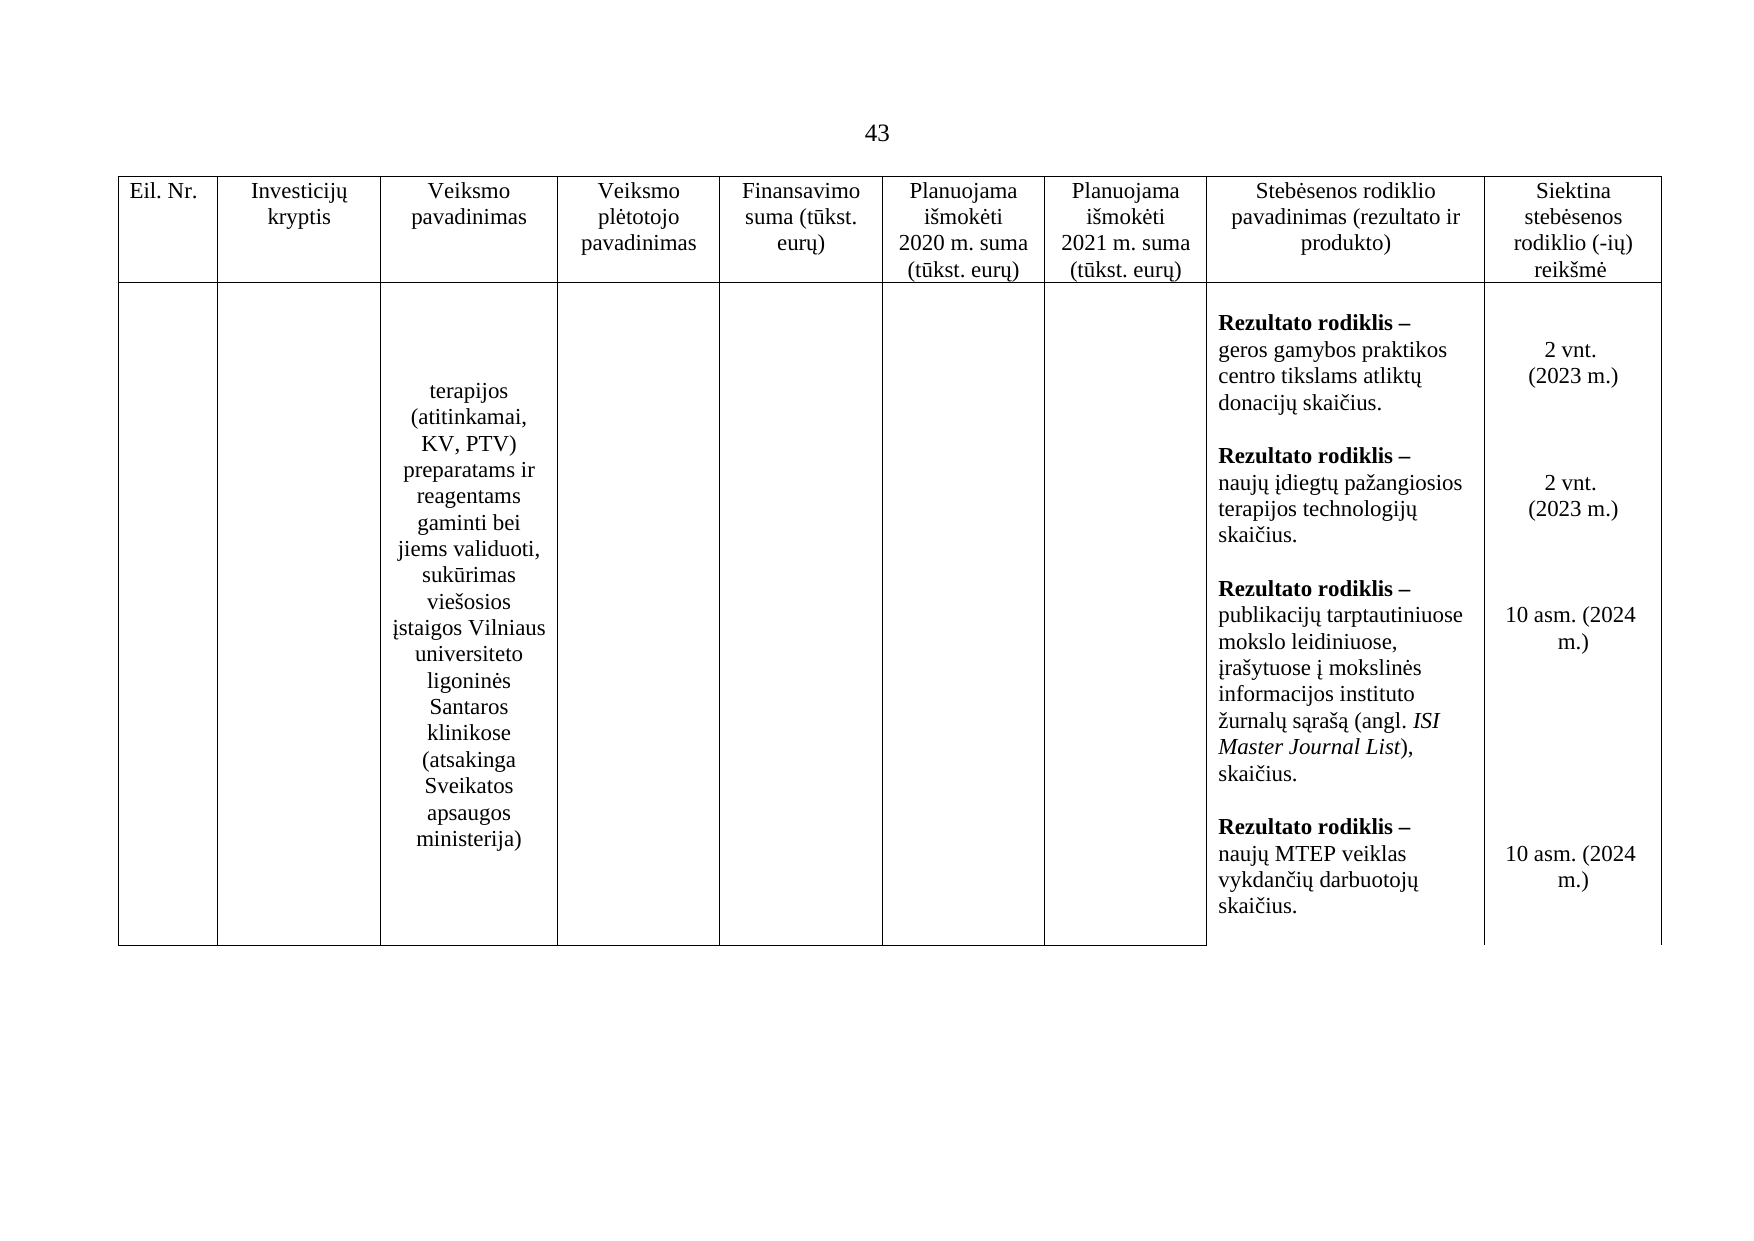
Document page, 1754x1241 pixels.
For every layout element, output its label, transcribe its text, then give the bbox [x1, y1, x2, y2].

table_cell [720, 283, 882, 945]
table_header Planuojama išmokėti 2020 m. suma (tūkst. eurų) [883, 177, 1044, 282]
table_header Finansavimo suma (tūkst. eurų) [720, 177, 882, 282]
table_cell Rezultato rodiklis – naujų įdiegtų pažangiosios terapijos technologijų skaičius. [1207, 415, 1484, 548]
table_cell terapijos (atitinkamai, KV, PTV) preparatams ir reagentams gaminti bei jiems validuoti, sukūrimas viešosios įstaigos Vilniaus universiteto ligoninės Santaros klinikose (atsakinga Sveikatos apsaugos ministerija) [381, 283, 557, 945]
table_cell [883, 283, 1044, 945]
table_cell [119, 283, 217, 945]
table_header Veiksmo plėtotojo pavadinimas [558, 177, 719, 282]
table_cell Rezultato rodiklis – publikacijų tarptautiniuose mokslo leidiniuose, įrašytuose į mokslinės informacijos instituto žurnalų sąrašą (angl. ISI Master Journal List), skaičius. [1207, 548, 1484, 786]
table_cell Rezultato rodiklis – geros gamybos praktikos centro tikslams atliktų donacijų skaičius. [1207, 283, 1484, 415]
table_cell 2 vnt. (2023 m.) [1485, 283, 1661, 415]
table_header Investicijų kryptis [218, 177, 380, 282]
table_header Siektina stebėsenos rodiklio (-ių) reikšmė [1485, 177, 1661, 282]
table_cell [1045, 283, 1206, 945]
table_cell 10 asm. (2024 m.) [1485, 786, 1661, 945]
table_cell Rezultato rodiklis – naujų MTEP veiklas vykdančių darbuotojų skaičius. [1207, 786, 1484, 945]
table_header Veiksmo pavadinimas [381, 177, 557, 282]
table_header Stebėsenos rodiklio pavadinimas (rezultato ir produkto) [1207, 177, 1484, 282]
table_cell [218, 283, 380, 945]
table_header Planuojama išmokėti 2021 m. suma (tūkst. eurų) [1045, 177, 1206, 282]
table_header Eil. Nr. [119, 177, 217, 282]
table_cell [558, 283, 719, 945]
table_cell 2 vnt. (2023 m.) [1485, 415, 1661, 548]
table_cell 10 asm. (2024 m.) [1485, 548, 1661, 786]
